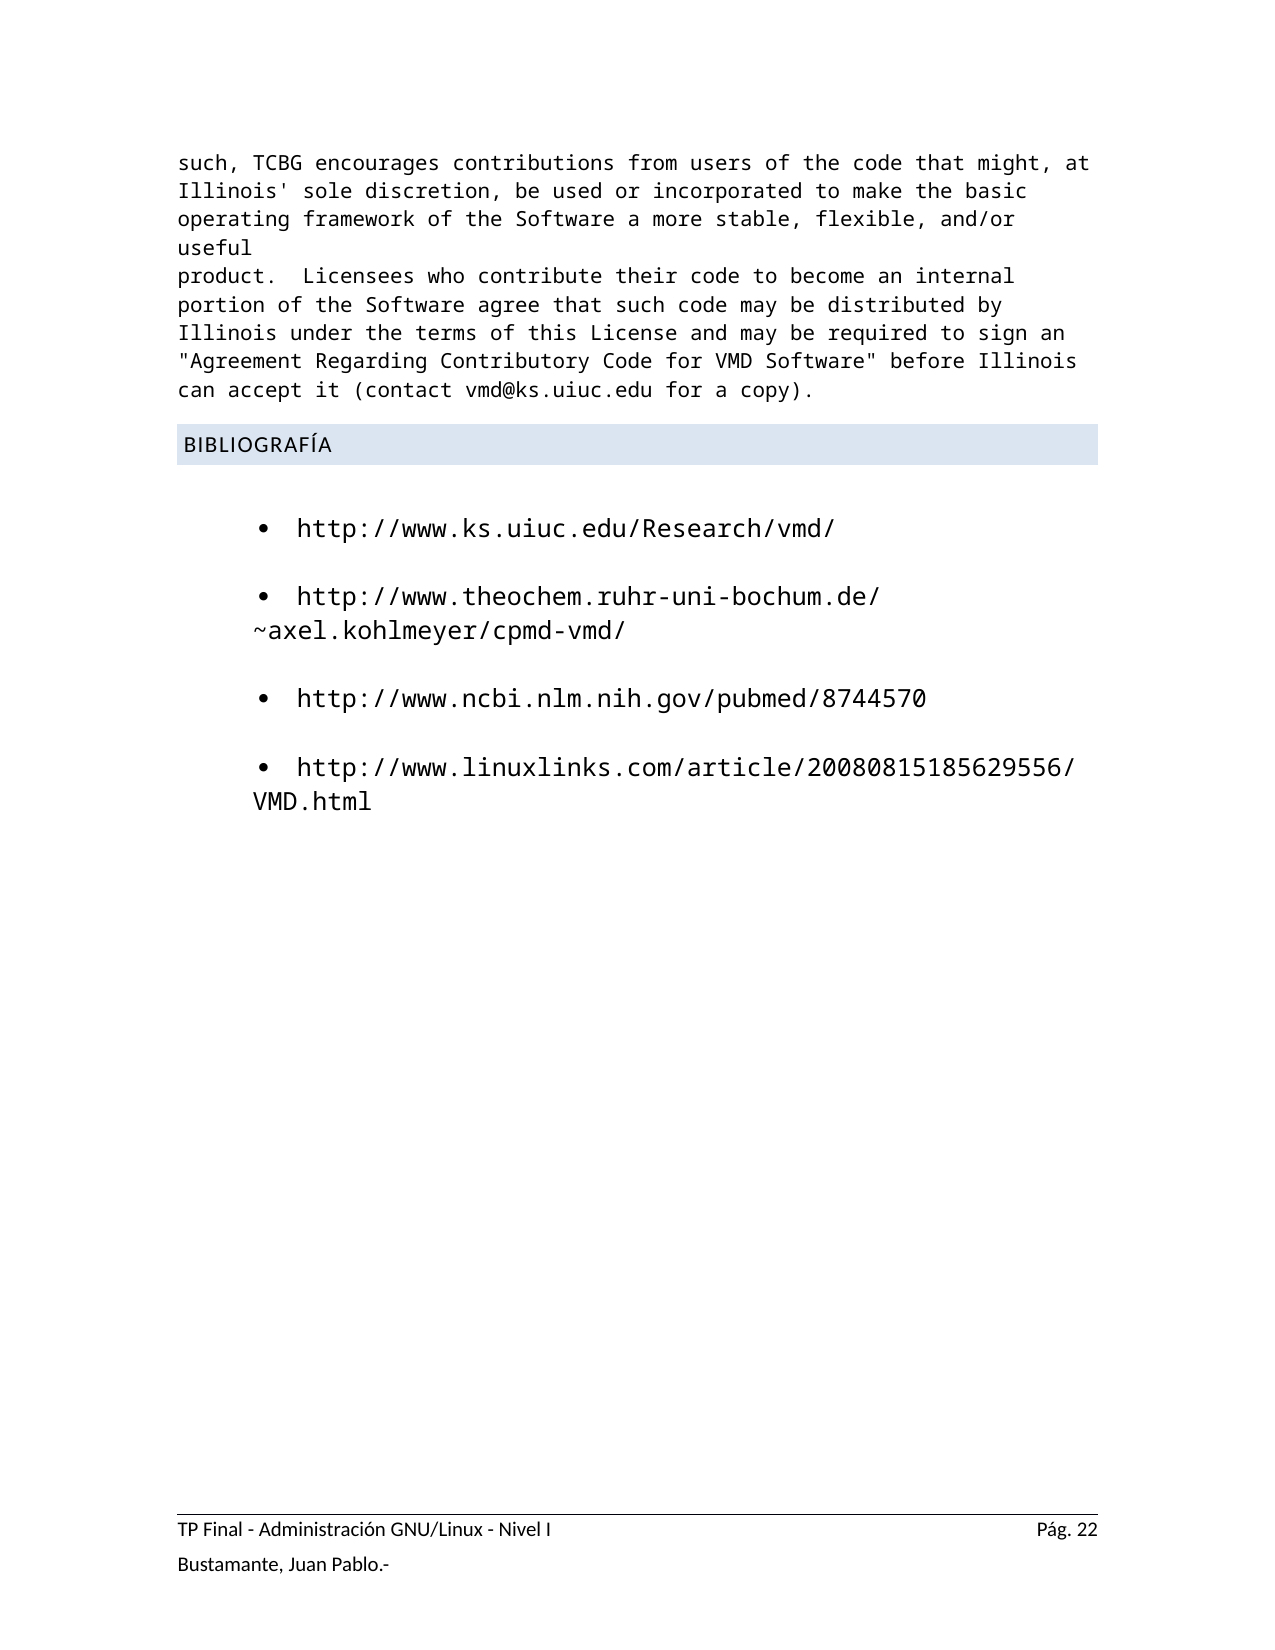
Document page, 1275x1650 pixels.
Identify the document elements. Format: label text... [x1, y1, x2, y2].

text Illinois' sole discretion, be used or incorporated to make the basic [177, 176, 1098, 204]
text portion of the Software agree that such code may be distributed by [177, 290, 1098, 318]
text product. Licensees who contribute their code to become an internal [177, 261, 1098, 290]
text Illinois under the terms of this License and may be required to sign an [177, 318, 1098, 347]
text operating framework of the Software a more stable, flexible, and/or useful [177, 204, 1098, 261]
list http://www.linuxlinks.com/article/20080815185629556/VMD.html [215, 749, 1098, 817]
list http://www.ks.uiuc.edu/Research/vmd/ [215, 511, 1098, 545]
text "Agreement Regarding Contributory Code for VMD Software" before Illinois [177, 347, 1098, 375]
text such, TCBG encourages contributions from users of the code that might, at [177, 148, 1098, 176]
list http://www.ncbi.nlm.nih.gov/pubmed/8744570 [215, 681, 1098, 715]
list http://www.theochem.ruhr-uni-bochum.de/~axel.kohlmeyer/cpmd-vmd/ [215, 579, 1098, 647]
text can accept it (contact vmd@ks.uiuc.edu for a copy). [177, 375, 1098, 403]
subtitle BIBLIOGRAFíA [184, 431, 1092, 459]
